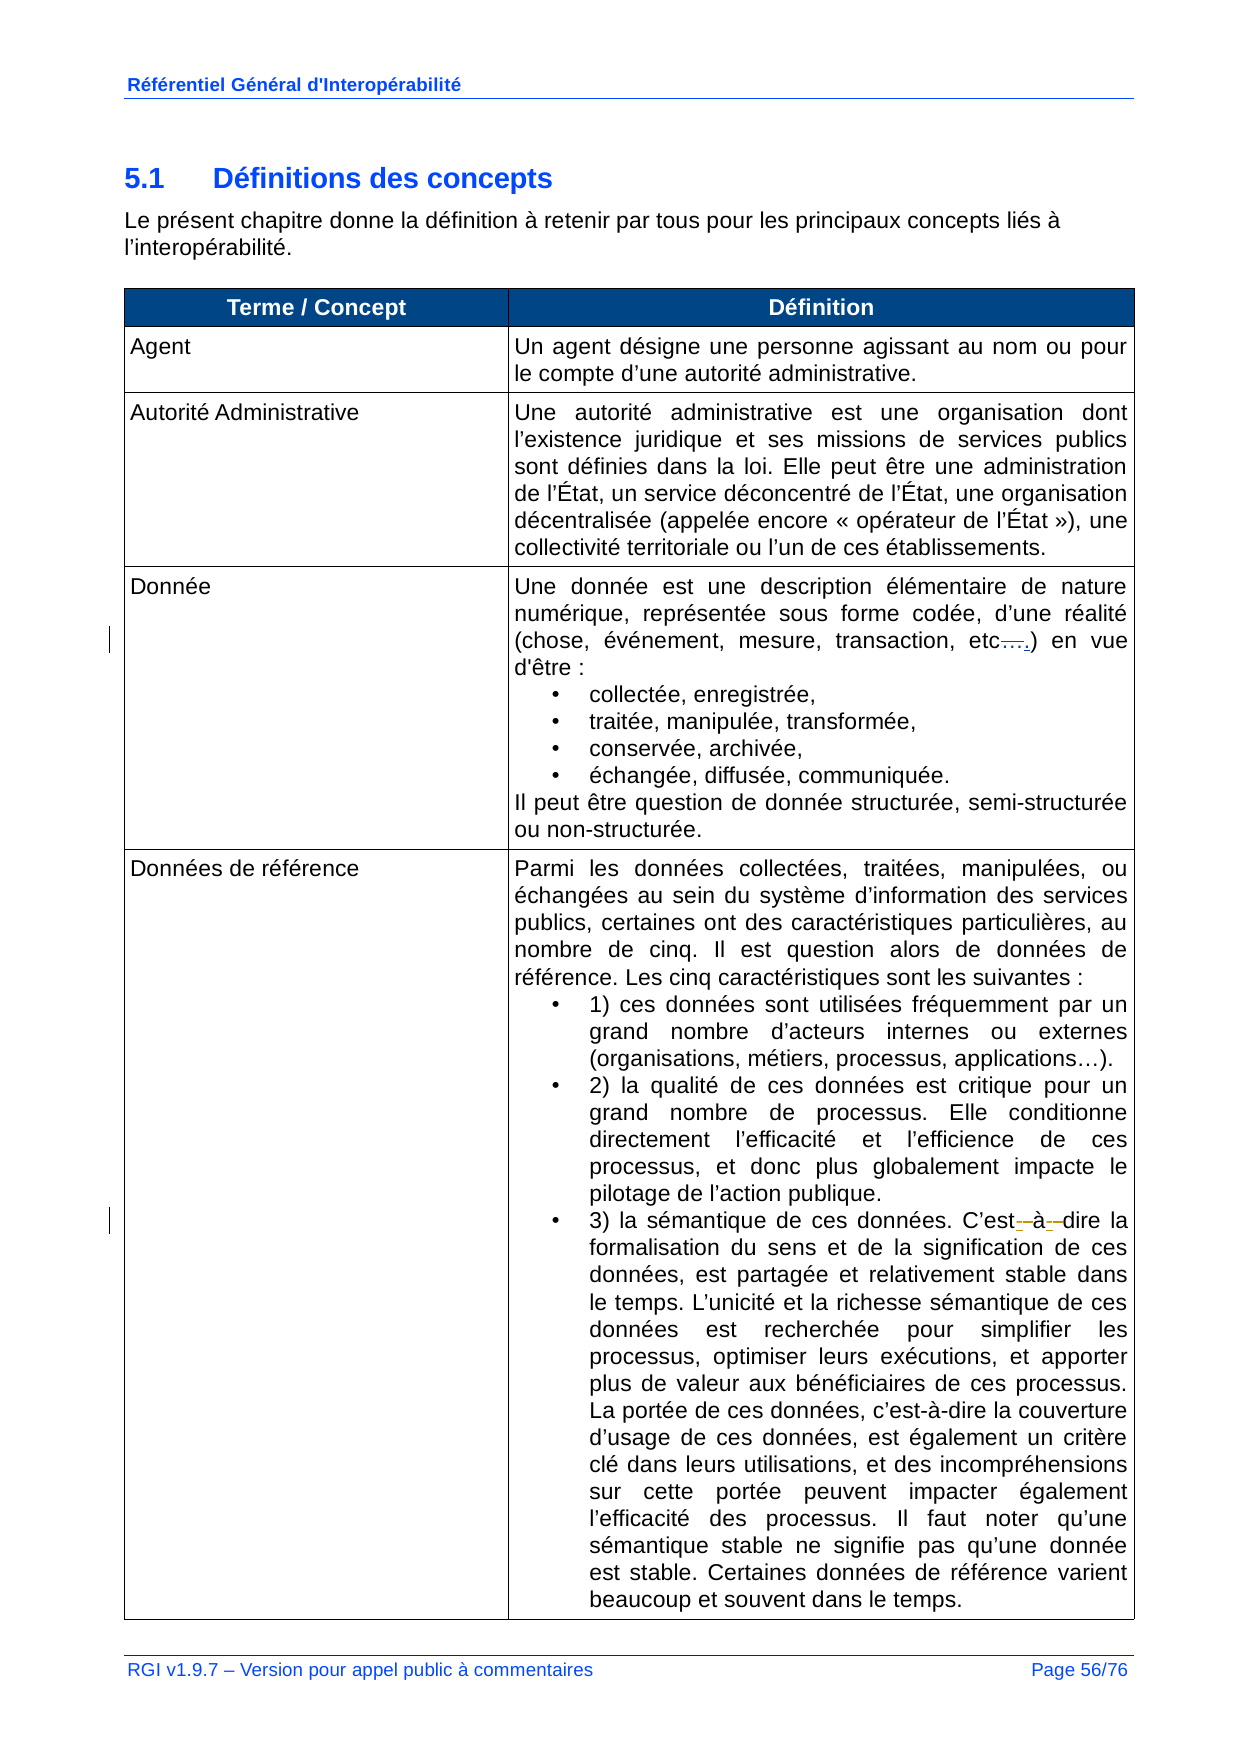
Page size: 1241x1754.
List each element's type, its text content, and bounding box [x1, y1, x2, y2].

subtitle Définitions des concepts [124, 161, 1134, 195]
table_cell Donnée [125, 567, 508, 849]
table_header Terme / Concept [125, 289, 508, 326]
table_cell Données de référence [125, 850, 508, 1618]
text Le présent chapitre donne la définition à retenir par tous pour les principaux concepts liés à l’interopérabilité. [124, 207, 1134, 261]
table_header Définition [509, 289, 1134, 326]
table_cell Une autorité administrative est une organisation dont l’existence juridique et ses missions de services publics sont définies dans la loi. Elle peut être une administration de l’État, un service déconcentré de l’État, une organisation décentralisée (appelée encore « opérateur de l’État »), une collectivité territoriale ou l’un de ces établissements. [509, 393, 1134, 566]
table_cell Parmi les données collectées, traitées, manipulées, ou échangées au sein du système d’information des services publics, certaines ont des caractéristiques particulières, au nombre de cinq. Il est question alors de données de référence. Les cinq caractéristiques sont les suivantes : 1) ces données sont utilisées fréquemment par un grand nombre d’acteurs internes ou externes (organisations, métiers, processus, applications…). 2) la qualité de ces données est critique pour un grand nombre de processus. Elle conditionne directement l’efficacité et l’efficience de ces processus, et donc plus globalement impacte le pilotage de l’action publique. 3) la sémantique de ces données. C’est-à-dire la formalisation du sens et de la signification de ces données, est partagée et relativement stable dans le temps. L’unicité et la richesse sémantique de ces données est recherchée pour simplifier les processus, optimiser leurs exécutions, et apporter plus de valeur aux bénéficiaires de ces processus. La portée de ces données, c’est-à-dire la couverture d’usage de ces données, est également un critère clé dans leurs utilisations, et des incompréhensions sur cette portée peuvent impacter également l’efficacité des processus. Il faut noter qu’une sémantique stable ne signifie pas qu’une donnée est stable. Certaines données de référence varient beaucoup et souvent dans le temps. 4) Ces données ont une durée de vie qui va au-delà des processus opérationnels qui l’utilisent. De fait, les données de contextualisation qui leur sont associées, c’est-à-dire leurs métadonnées, sont critiques. 5) La facilité d’accès et la disponibilité de ces données sont critiques et conditionnent l’efficacité et l’efficience global des solutions mises en place pour utiliser / exploiter ces données : depuis n’importe où, tout le temps, et quel que soit le dispositif technique qui en a besoin. L’identification des données de référence est un sujet particulièrement sensible et conditionne l’efficacité des échanges et de l’exploitation de ces données (identifiant unique et partagé). L’interopérabilité des dispositifs d’accès à ces données est une condition de succès. [509, 850, 1134, 1618]
table_cell Une donnée est une description élémentaire de nature numérique, représentée sous forme codée, d’une réalité (chose, événement, mesure, transaction, etc.) en vue d'être : collectée, enregistrée, traitée, manipulée, transformée, conservée, archivée, échangée, diffusée, communiquée. Il peut être question de donnée structurée, semi-structurée ou non-structurée. [509, 567, 1134, 849]
table_cell Un agent désigne une personne agissant au nom ou pour le compte d’une autorité administrative. [509, 327, 1134, 392]
table_cell Autorité Administrative [125, 393, 508, 566]
table_cell Agent [125, 327, 508, 392]
